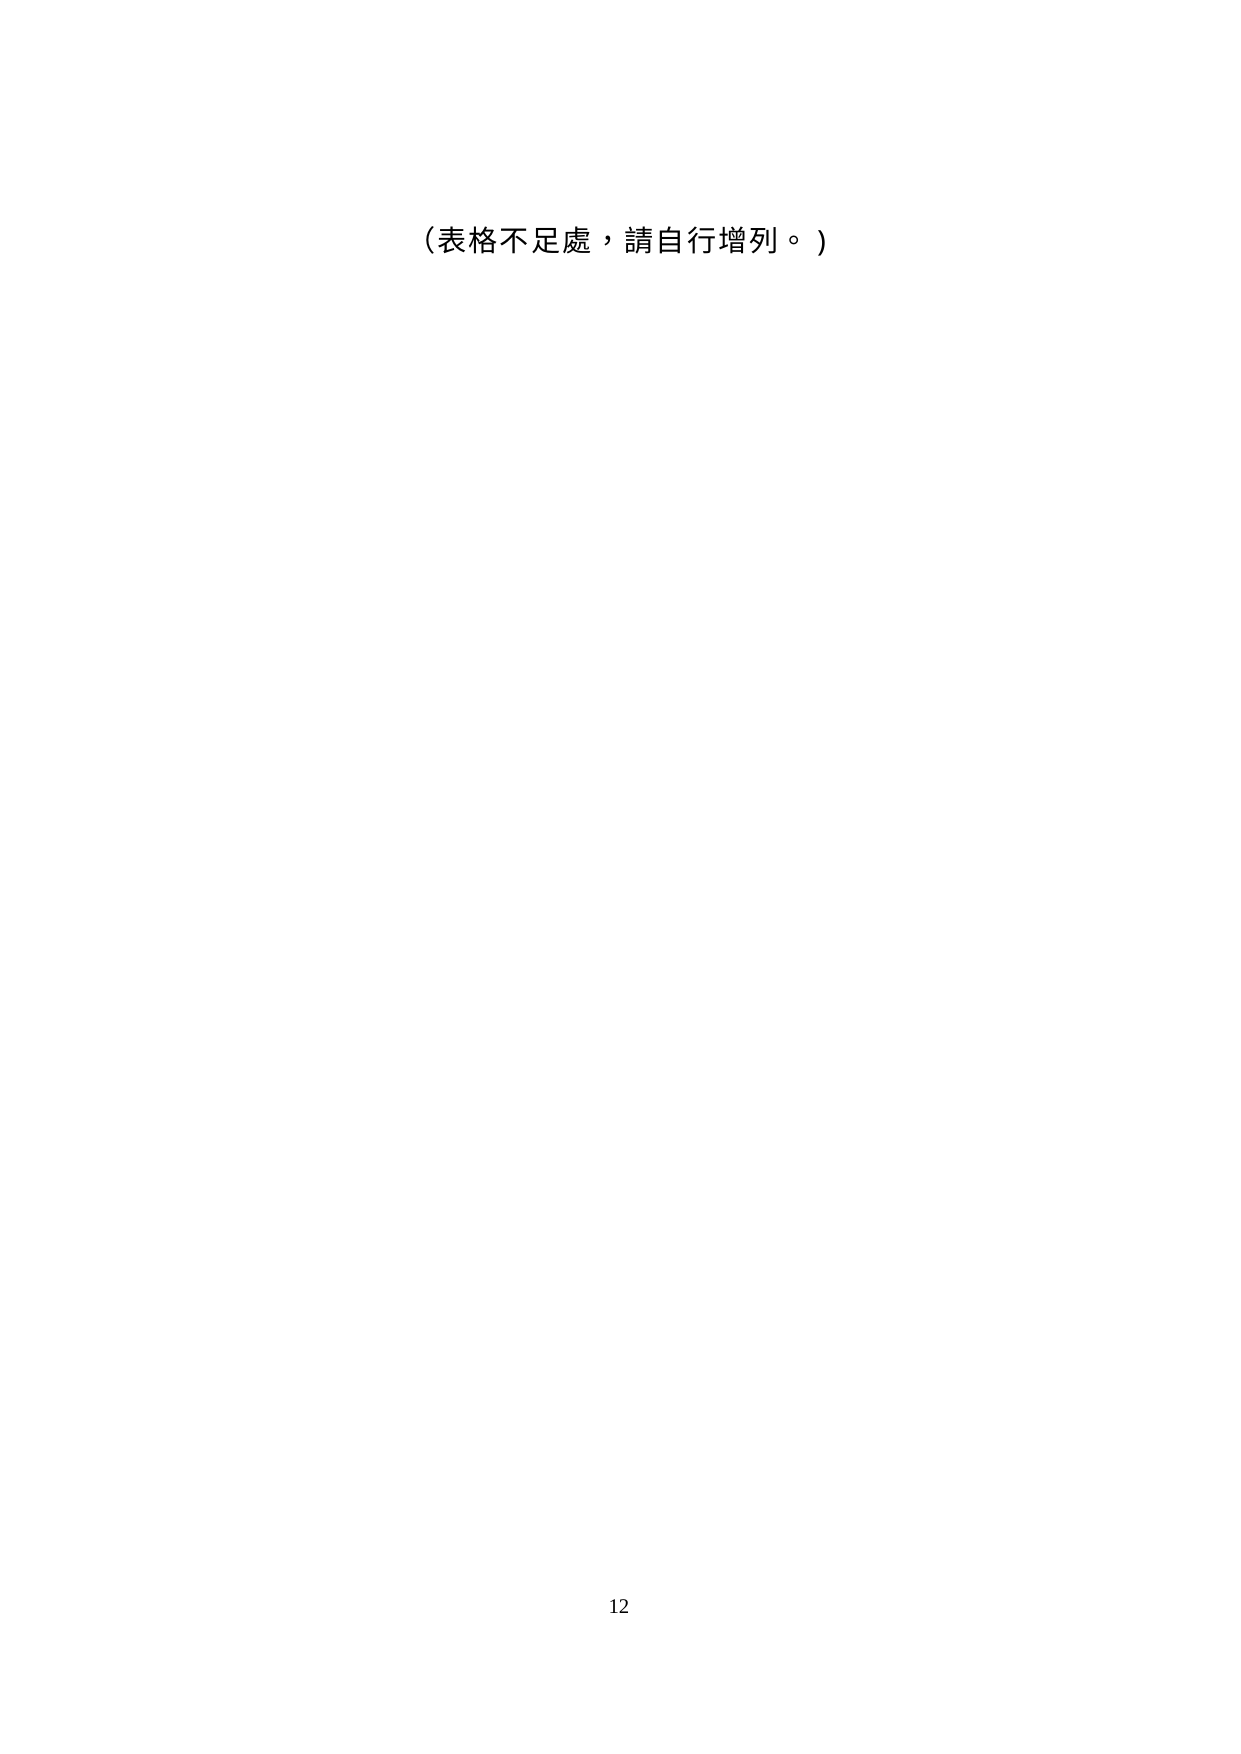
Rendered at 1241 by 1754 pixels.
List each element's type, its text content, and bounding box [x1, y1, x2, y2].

text （表格不足處，請自行增列。) [113, 197, 1124, 259]
